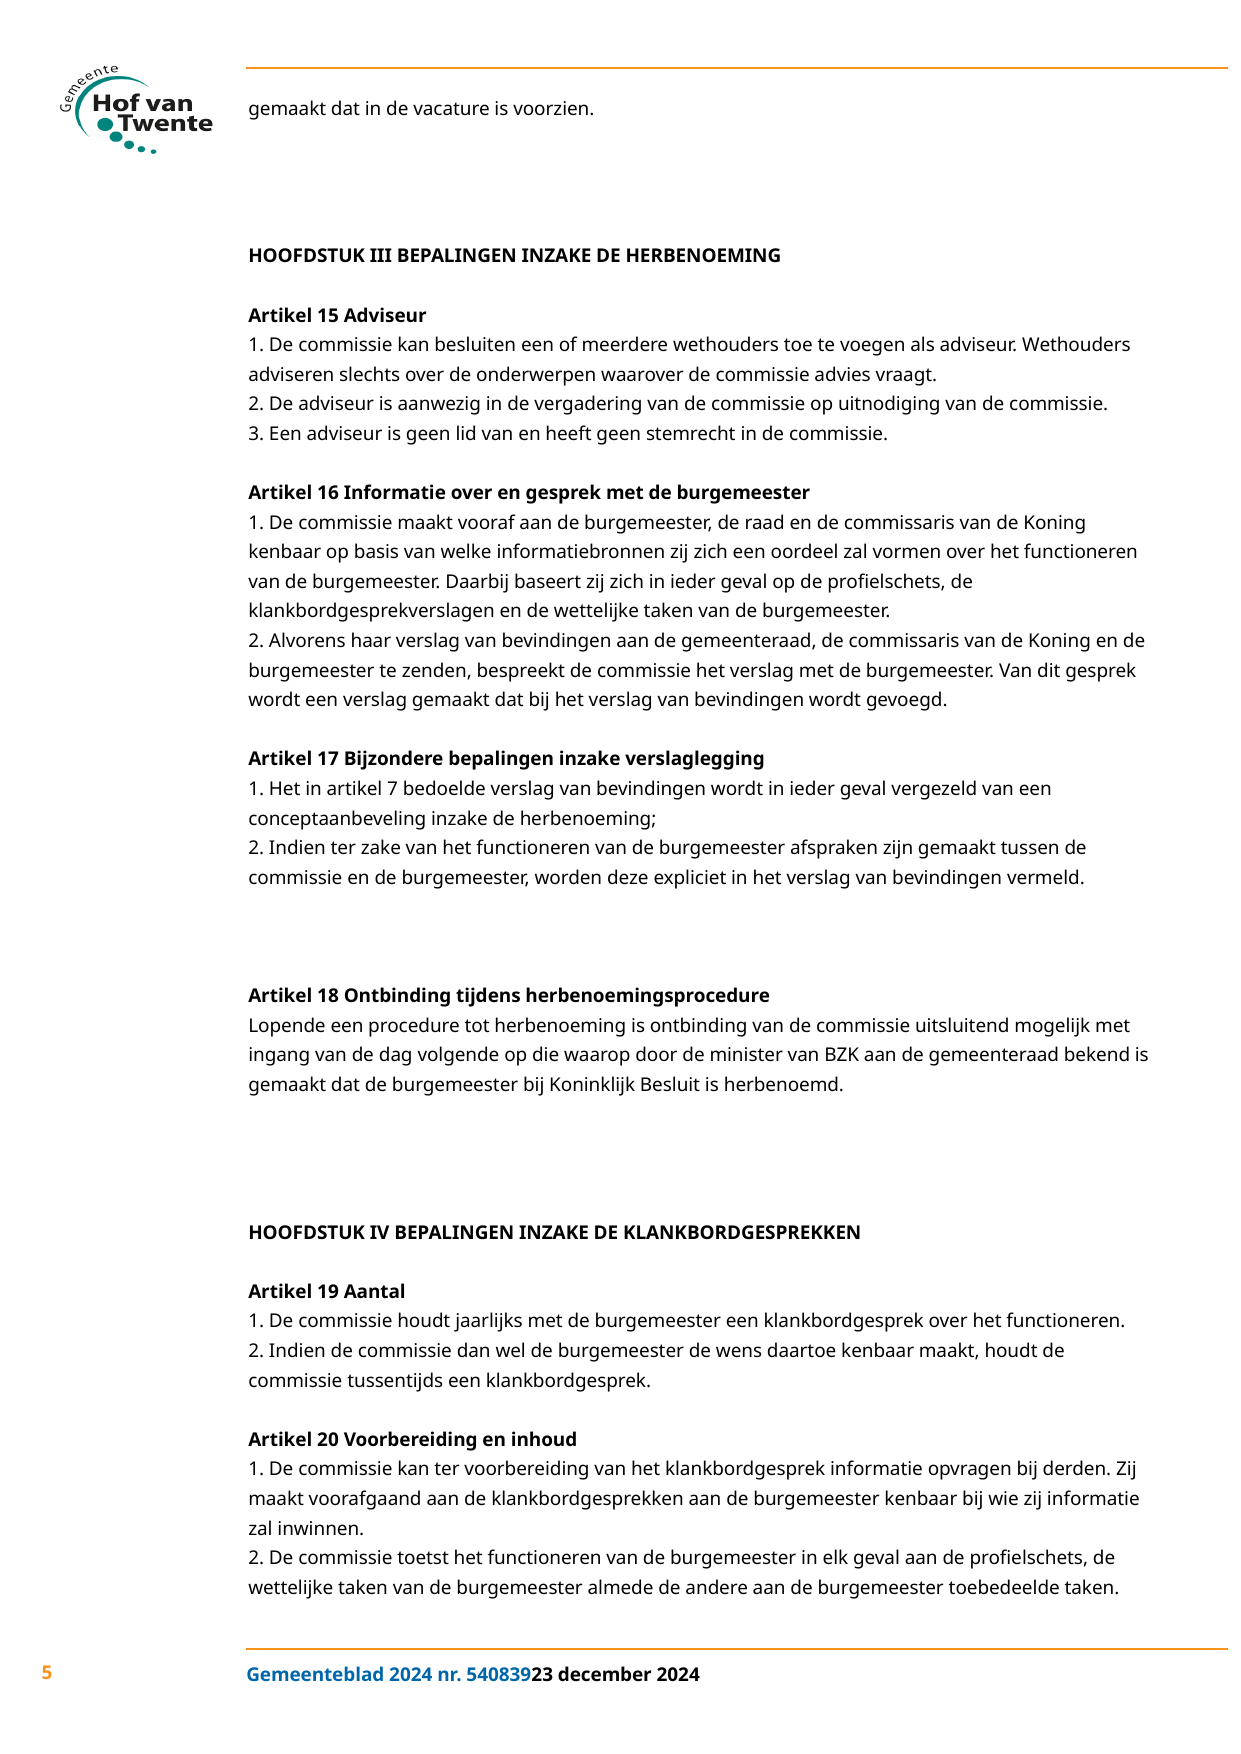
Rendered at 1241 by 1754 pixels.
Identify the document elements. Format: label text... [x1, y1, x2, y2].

text 2. Indien ter zake van het functioneren van de burgemeester afspraken zijn gemaakt tussen de commissie en de burgemeester, worden deze expliciet in het verslag van bevindingen vermeld. [248, 834, 1152, 890]
text 1. De commissie maakt vooraf aan de burgemeester, de raad en de commissaris van de Koning kenbaar op basis van welke informatiebronnen zij zich een oordeel zal vormen over het functioneren van de burgemeester. Daarbij baseert zij zich in ieder geval op de profielschets, de klankbordgesprekverslagen en de wettelijke taken van de burgemeester. [248, 509, 1152, 623]
text gemaakt dat in de vacature is voorzien. [248, 95, 1152, 121]
picture [41, 47, 231, 172]
text 1. De commissie kan besluiten een of meerdere wethouders toe te voegen als adviseur. Wethouders adviseren slechts over de onderwerpen waarover de commissie advies vraagt. [248, 331, 1152, 387]
text 1. Het in artikel 7 bedoelde verslag van bevindingen wordt in ieder geval vergezeld van een conceptaanbeveling inzake de herbenoeming; [248, 775, 1152, 831]
text 2. De commissie toetst het functioneren van de burgemeester in elk geval aan de profielschets, de wettelijke taken van de burgemeester almede de andere aan de burgemeester toebedeelde taken. [248, 1544, 1152, 1600]
text 3. Een adviseur is geen lid van en heeft geen stemrecht in de commissie. [248, 420, 1152, 446]
text Artikel 16 Informatie over en gesprek met de burgemeester [248, 479, 1152, 505]
text Artikel 19 Aantal [248, 1278, 1152, 1304]
text Artikel 15 Adviseur [248, 302, 1152, 328]
text Artikel 18 Ontbinding tijdens herbenoemingsprocedure [248, 982, 1152, 1008]
text 1. De commissie kan ter voorbereiding van het klankbordgesprek informatie opvragen bij derden. Zij maakt voorafgaand aan de klankbordgesprekken aan de burgemeester kenbaar bij wie zij informatie zal inwinnen. [248, 1456, 1152, 1541]
text Lopende een procedure tot herbenoeming is ontbinding van de commissie uitsluitend mogelijk met ingang van de dag volgende op die waarop door de minister van BZK aan de gemeenteraad bekend is gemaakt dat de burgemeester bij Koninklijk Besluit is herbenoemd. [248, 1012, 1152, 1097]
text 1. De commissie houdt jaarlijks met de burgemeester een klankbordgesprek over het functioneren. [248, 1308, 1152, 1333]
text 2. De adviseur is aanwezig in de vergadering van de commissie op uitnodiging van de commissie. [248, 391, 1152, 416]
text 2. Alvorens haar verslag van bevindingen aan de gemeenteraad, de commissaris van de Koning en de burgemeester te zenden, bespreekt de commissie het verslag met de burgemeester. Van dit gesprek wordt een verslag gemaakt dat bij het verslag van bevindingen wordt gevoegd. [248, 627, 1152, 712]
text 2. Indien de commissie dan wel de burgemeester de wens daartoe kenbaar maakt, houdt de commissie tussentijds een klankbordgesprek. [248, 1337, 1152, 1393]
text Artikel 17 Bijzondere bepalingen inzake verslaglegging [248, 746, 1152, 771]
text HOOFDSTUK IV BEPALINGEN INZAKE DE KLANKBORDGESPREKKEN [248, 1219, 1152, 1245]
text HOOFDSTUK III BEPALINGEN INZAKE DE HERBENOEMING [248, 243, 1152, 268]
text Artikel 20 Voorbereiding en inhoud [248, 1426, 1152, 1452]
